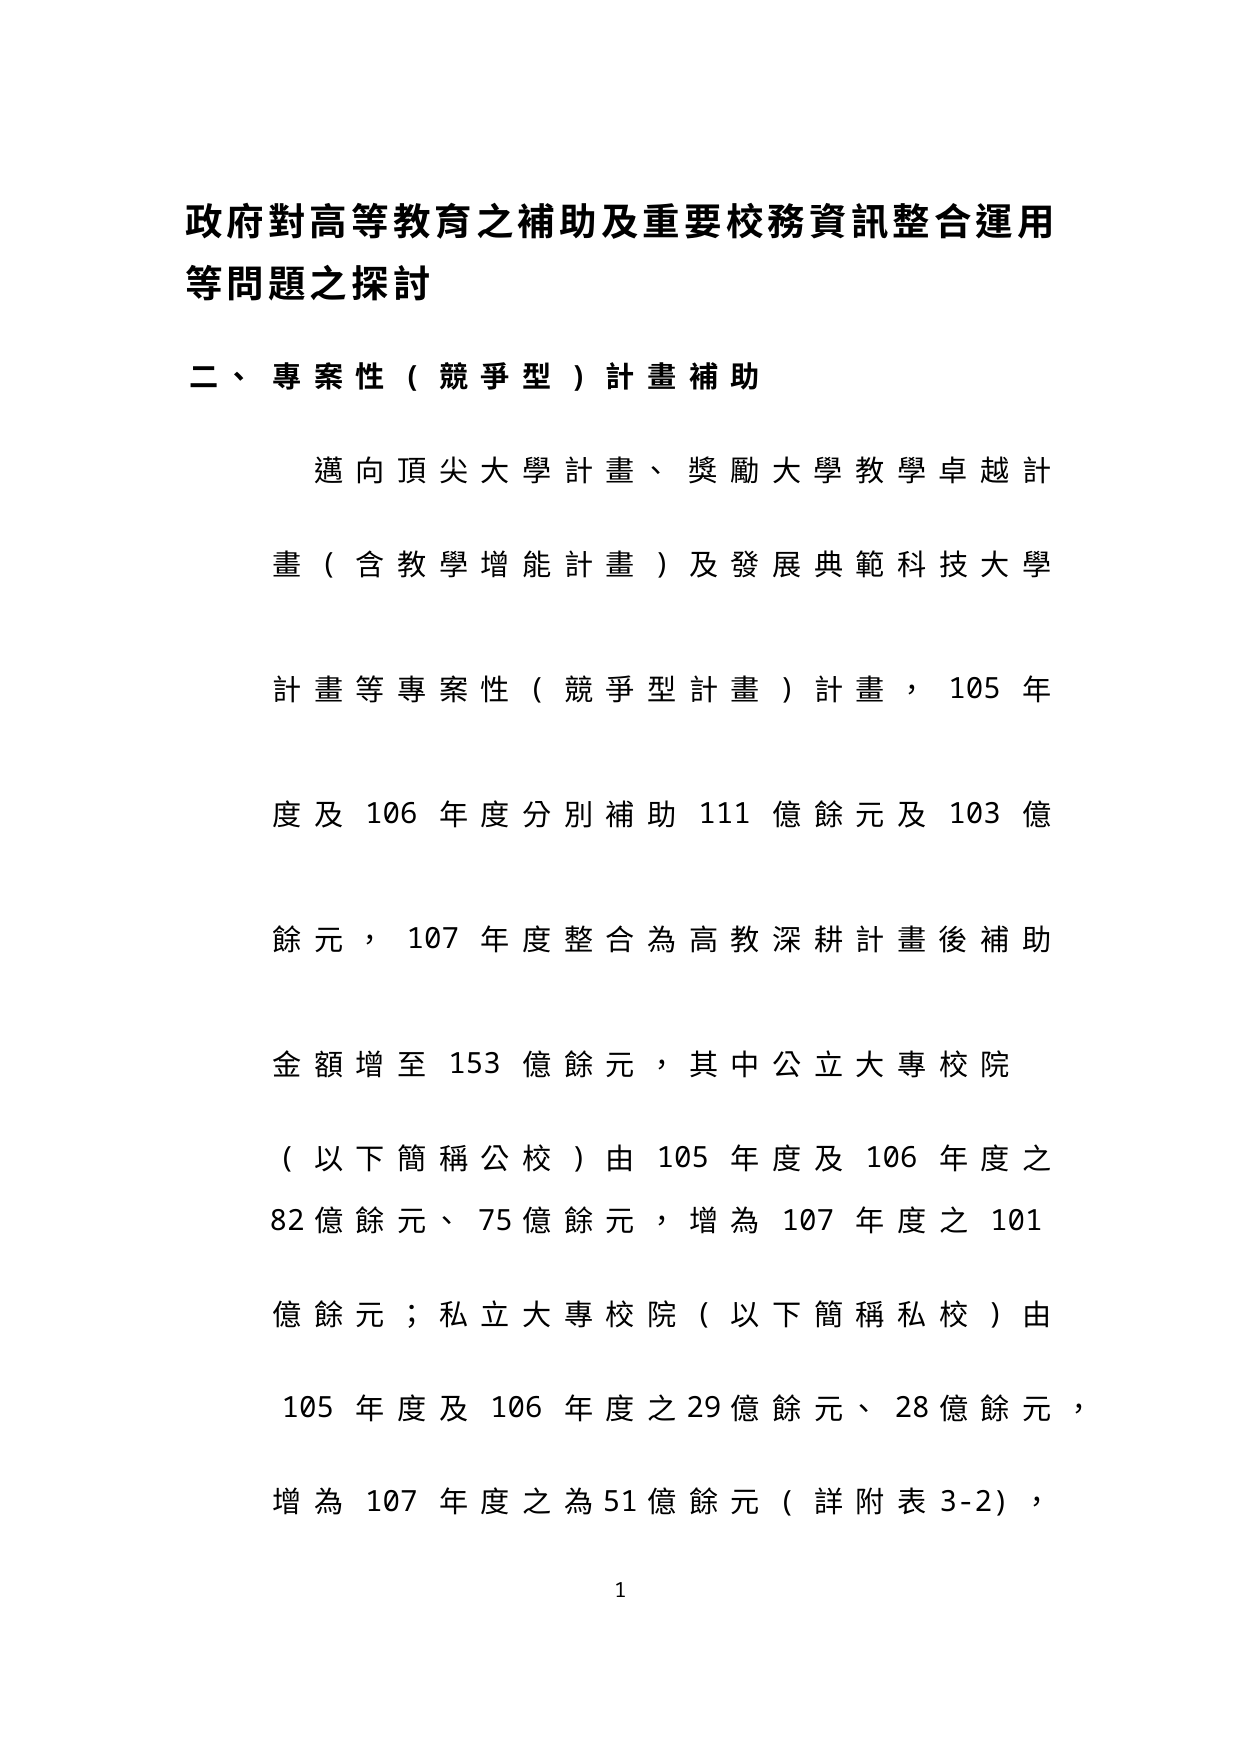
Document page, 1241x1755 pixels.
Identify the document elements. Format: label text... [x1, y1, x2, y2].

text 二、專案性(競爭型)計畫補助 [183, 302, 1058, 427]
text 政府對高等教育之補助及重要校務資訊整合運用等問題之探討 [183, 177, 1058, 302]
text 邁向頂尖大學計畫、獎勵大學教學卓越計畫(含教學增能計畫)及發展典範科技大學計畫等專案性(競爭型計畫)計畫，105年度及106年度分別補助111億餘元及103億餘元，107年度整合為高教深耕計畫後補助金額增至153億餘元，其中公立大專校院(以下簡稱公校)由105年度及106年度之82億餘元、75億餘元，增為107年度之101億餘元；私立大專校院(以下簡稱私校)由105年度及106年度之29億餘元、28億餘元，增為107年度之為51億餘元(詳附表3-2)，顯示高教深耕計畫規模較以往之專案性(競爭型)計畫擴大，公私立學校之補助因而增加，其中私校之增幅遠高於公校，107年度對私校之補助較106年度增加82.52%，較公校之34.67%，增加47.85個百分點。 [242, 427, 1058, 1552]
